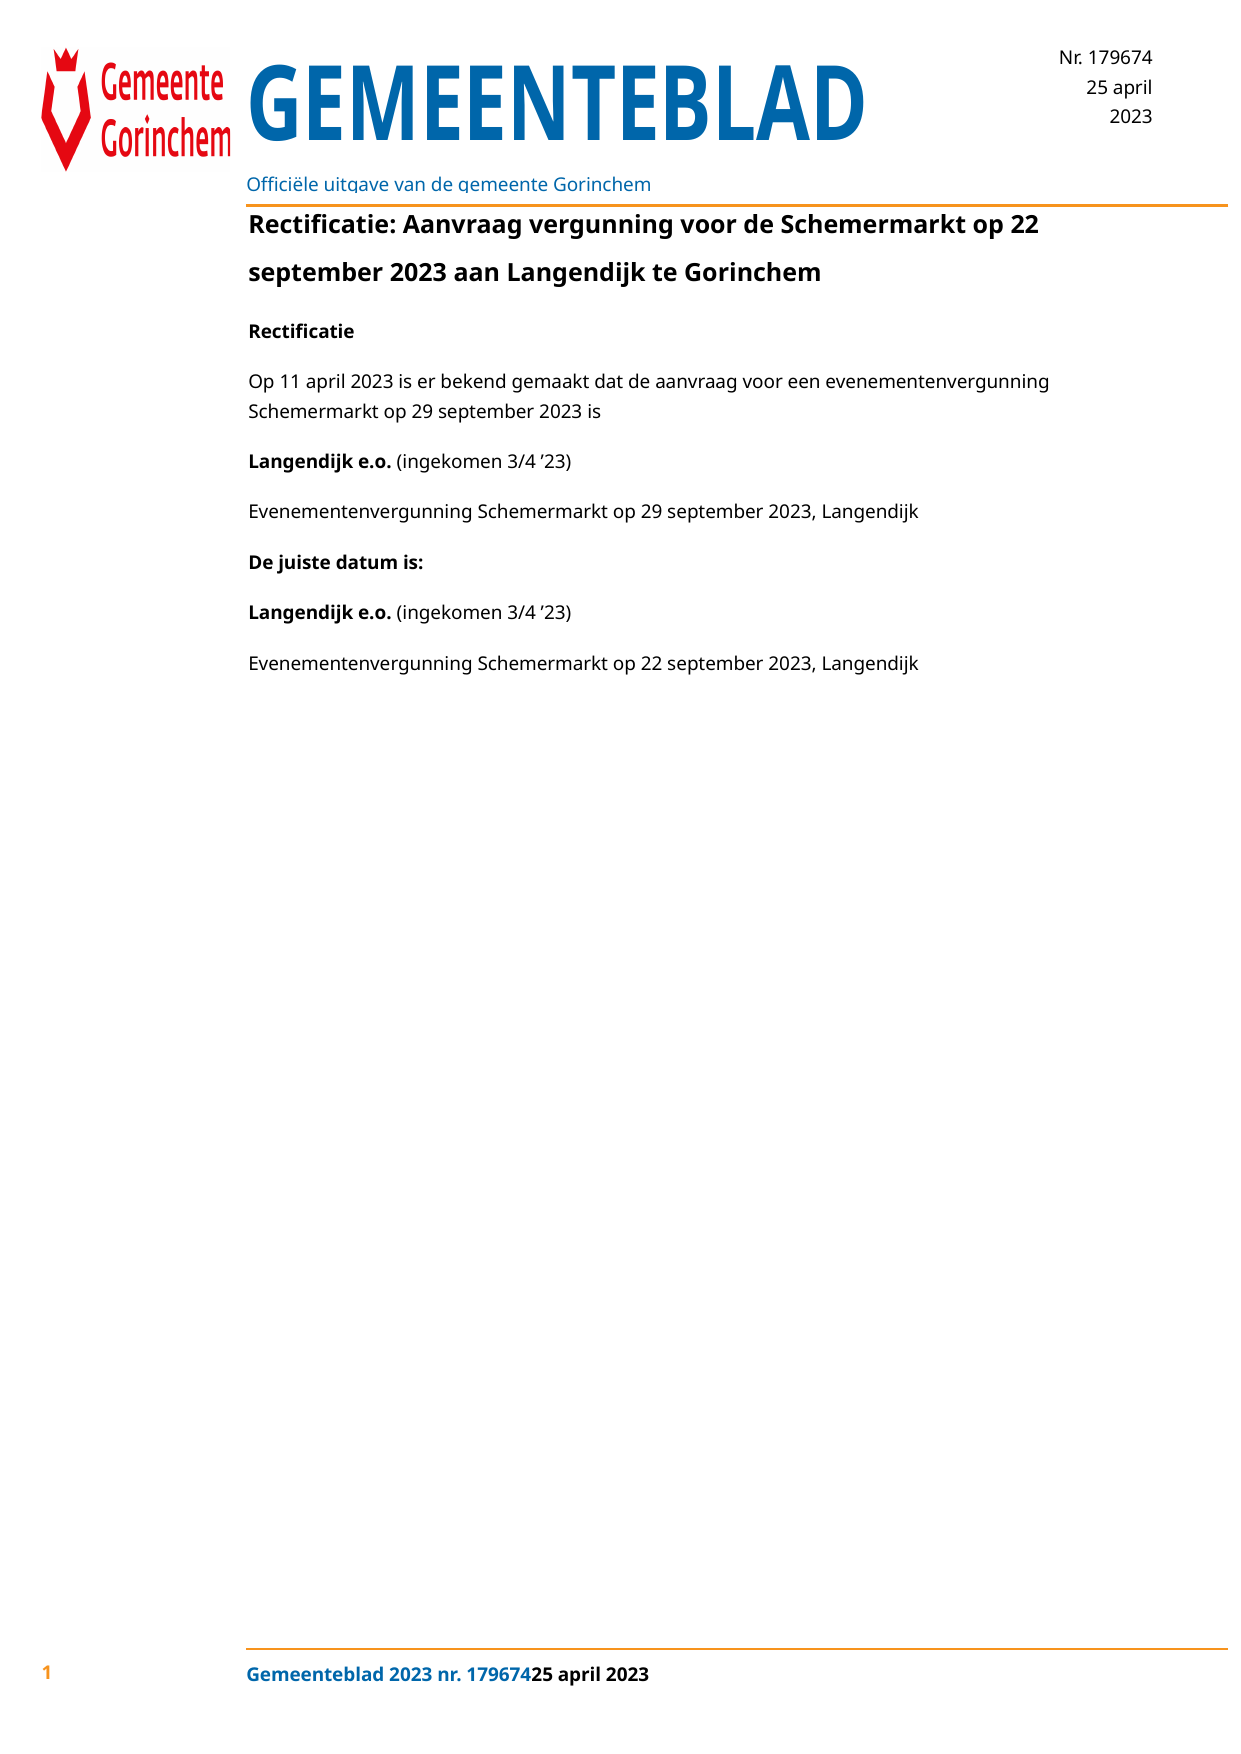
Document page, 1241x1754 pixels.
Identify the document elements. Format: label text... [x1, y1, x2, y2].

picture [41, 47, 231, 172]
text De juiste datum is: [248, 549, 1152, 575]
text Evenementenvergunning Schemermarkt op 22 september 2023, Langendijk [248, 650, 1152, 676]
text Rectificatie: Aanvraag vergunning voor de Schemermarkt op 22 september 2023 aan Langendijk te Gorinchem [248, 207, 1152, 288]
text Langendijk e.o. (ingekomen 3/4 ’23) [248, 599, 1152, 625]
text Rectificatie [248, 318, 1152, 344]
text Langendijk e.o. (ingekomen 3/4 ’23) [248, 448, 1152, 474]
text Op 11 april 2023 is er bekend gemaakt dat de aanvraag voor een evenementenvergunning Schemermarkt op 29 september 2023 is [248, 368, 1152, 424]
text Evenementenvergunning Schemermarkt op 29 september 2023, Langendijk [248, 499, 1152, 524]
